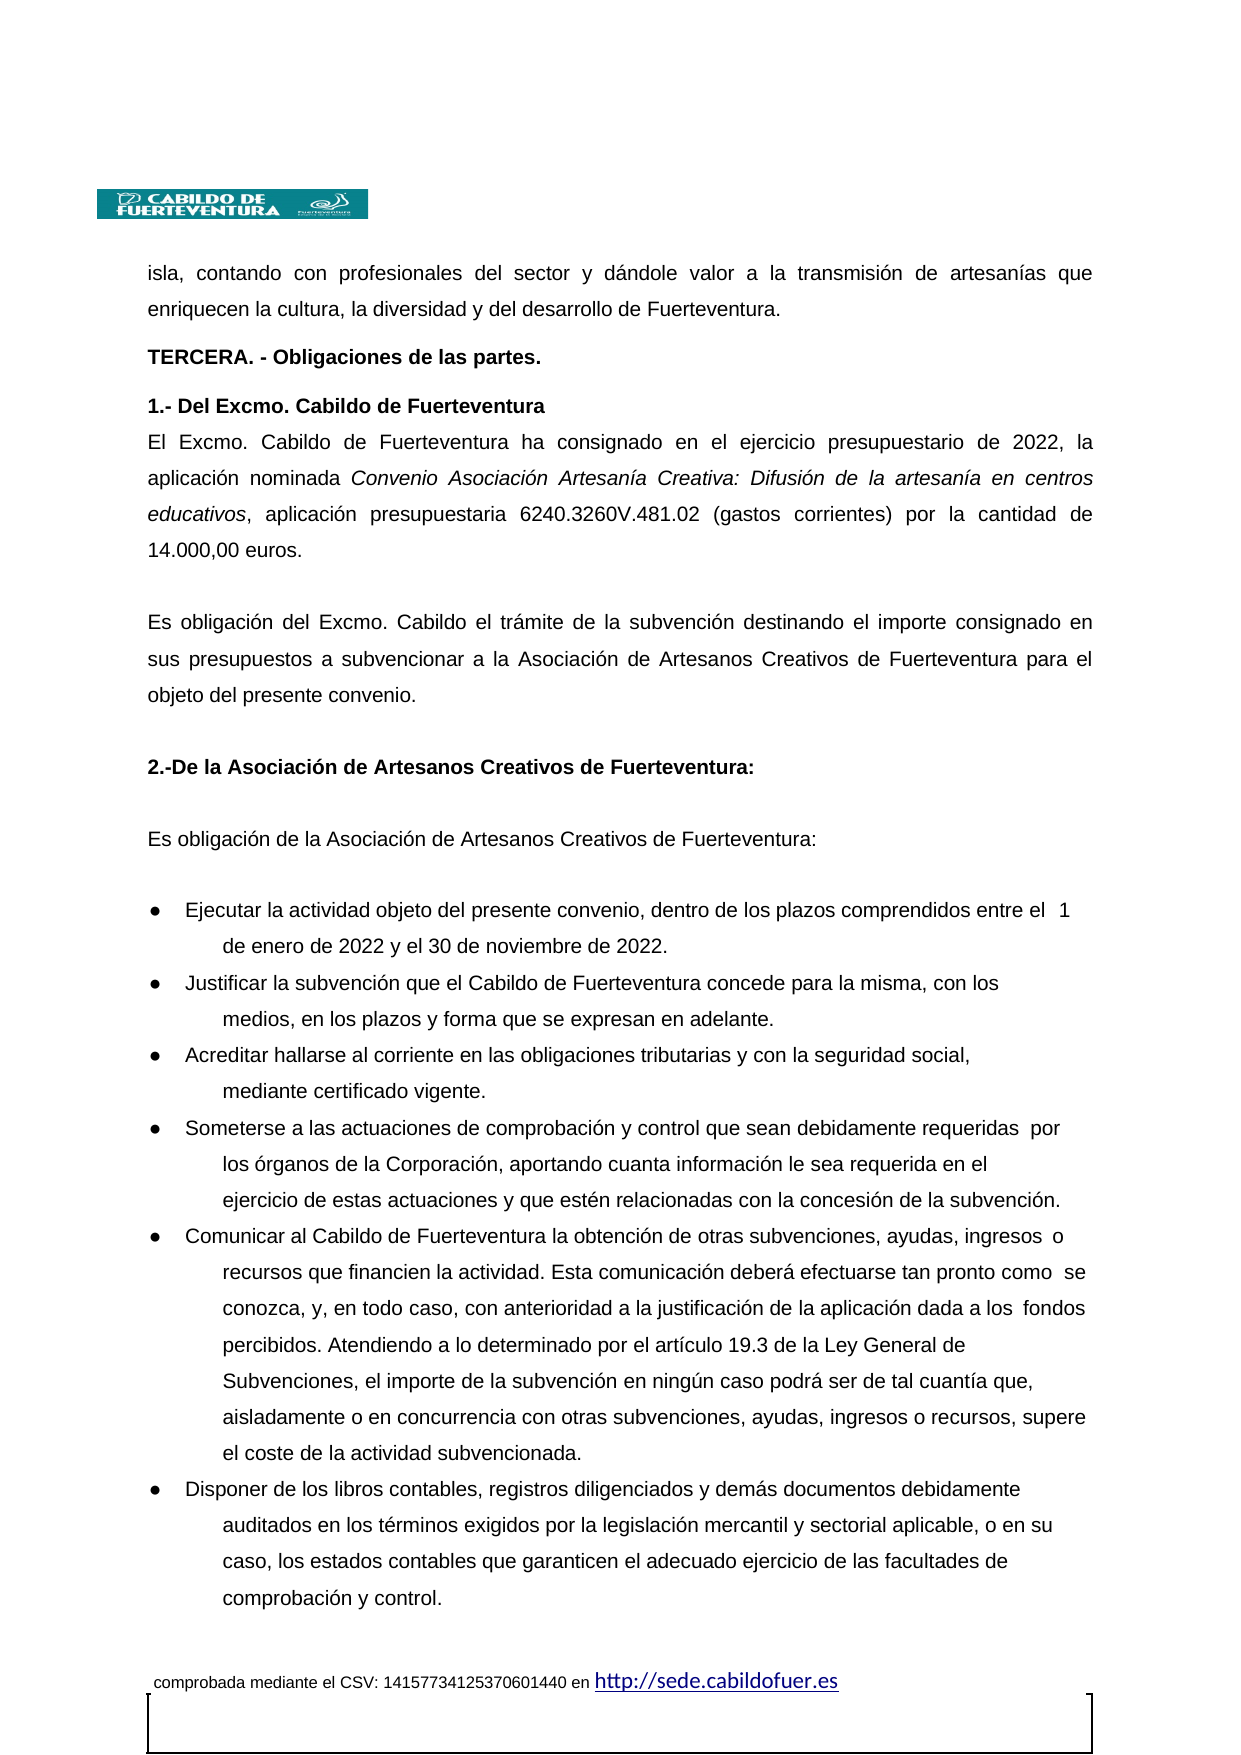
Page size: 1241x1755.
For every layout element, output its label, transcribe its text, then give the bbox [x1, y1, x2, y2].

subtitle TERCERA. - Obligaciones de las partes. [147, 345, 1107, 369]
picture [97, 189, 369, 219]
list Ejecutar la actividad objeto del presente convenio, dentro de los plazos comprendidos entre el 1 de enero de 2022 y el 30 de noviembre de 2022. [149, 898, 1089, 958]
list Someterse a las actuaciones de comprobación y control que sean debidamente requeridas por los órganos de la Corporación, aportando cuanta información le sea requerida en el ejercicio de estas actuaciones y que estén relacionadas con la concesión de la subvención. [149, 1115, 1065, 1212]
list Disponer de los libros contables, registros diligenciados y demás documentos debidamente auditados en los términos exigidos por la legislación mercantil y sectorial aplicable, o en su caso, los estados contables que garanticen el adecuado ejercicio de las facultades de comprobación y control. [149, 1477, 1065, 1609]
list Acreditar hallarse al corriente en las obligaciones tributarias y con la seguridad social, mediante certificado vigente. [149, 1043, 1013, 1103]
subtitle 2.-De la Asociación de Artesanos Creativos de Fuerteventura: [147, 755, 1107, 779]
list Justificar la subvención que el Cabildo de Fuerteventura concede para la misma, con los medios, en los plazos y forma que se expresan en adelante. [149, 971, 1040, 1031]
text isla, contando con profesionales del sector y dándole valor a la transmisión de artesanías que enriquecen la cultura, la diversidad y del desarrollo de Fuerteventura. [147, 260, 1093, 320]
list Comunicar al Cabildo de Fuerteventura la obtención de otras subvenciones, ayudas, ingresos o recursos que financien la actividad. Esta comunicación deberá efectuarse tan pronto como se conozca, y, en todo caso, con anterioridad a la justificación de la aplicación dada a los fondos percibidos. Atendiendo a lo determinado por el artículo 19.3 de la Ley General de Subvenciones, el importe de la subvención en ningún caso podrá ser de tal cuantía que, aisladamente o en concurrencia con otras subvenciones, ayudas, ingresos o recursos, supere el coste de la actividad subvencionada. [149, 1224, 1089, 1465]
text El Excmo. Cabildo de Fuerteventura ha consignado en el ejercicio presupuestario de 2022, la aplicación nominada Convenio Asociación Artesanía Creativa: Difusión de la artesanía en centros educativos, aplicación presupuestaria 6240.3260V.481.02 (gastos corrientes) por la cantidad de 14.000,00 euros. [147, 429, 1093, 562]
text Es obligación de la Asociación de Artesanos Creativos de Fuerteventura: [147, 826, 1107, 850]
text 1.- Del Excmo. Cabildo de Fuerteventura [147, 394, 1107, 418]
text Es obligación del Excmo. Cabildo el trámite de la subvención destinando el importe consignado en sus presupuestos a subvencionar a la Asociación de Artesanos Creativos de Fuerteventura para el objeto del presente convenio. [147, 610, 1093, 706]
